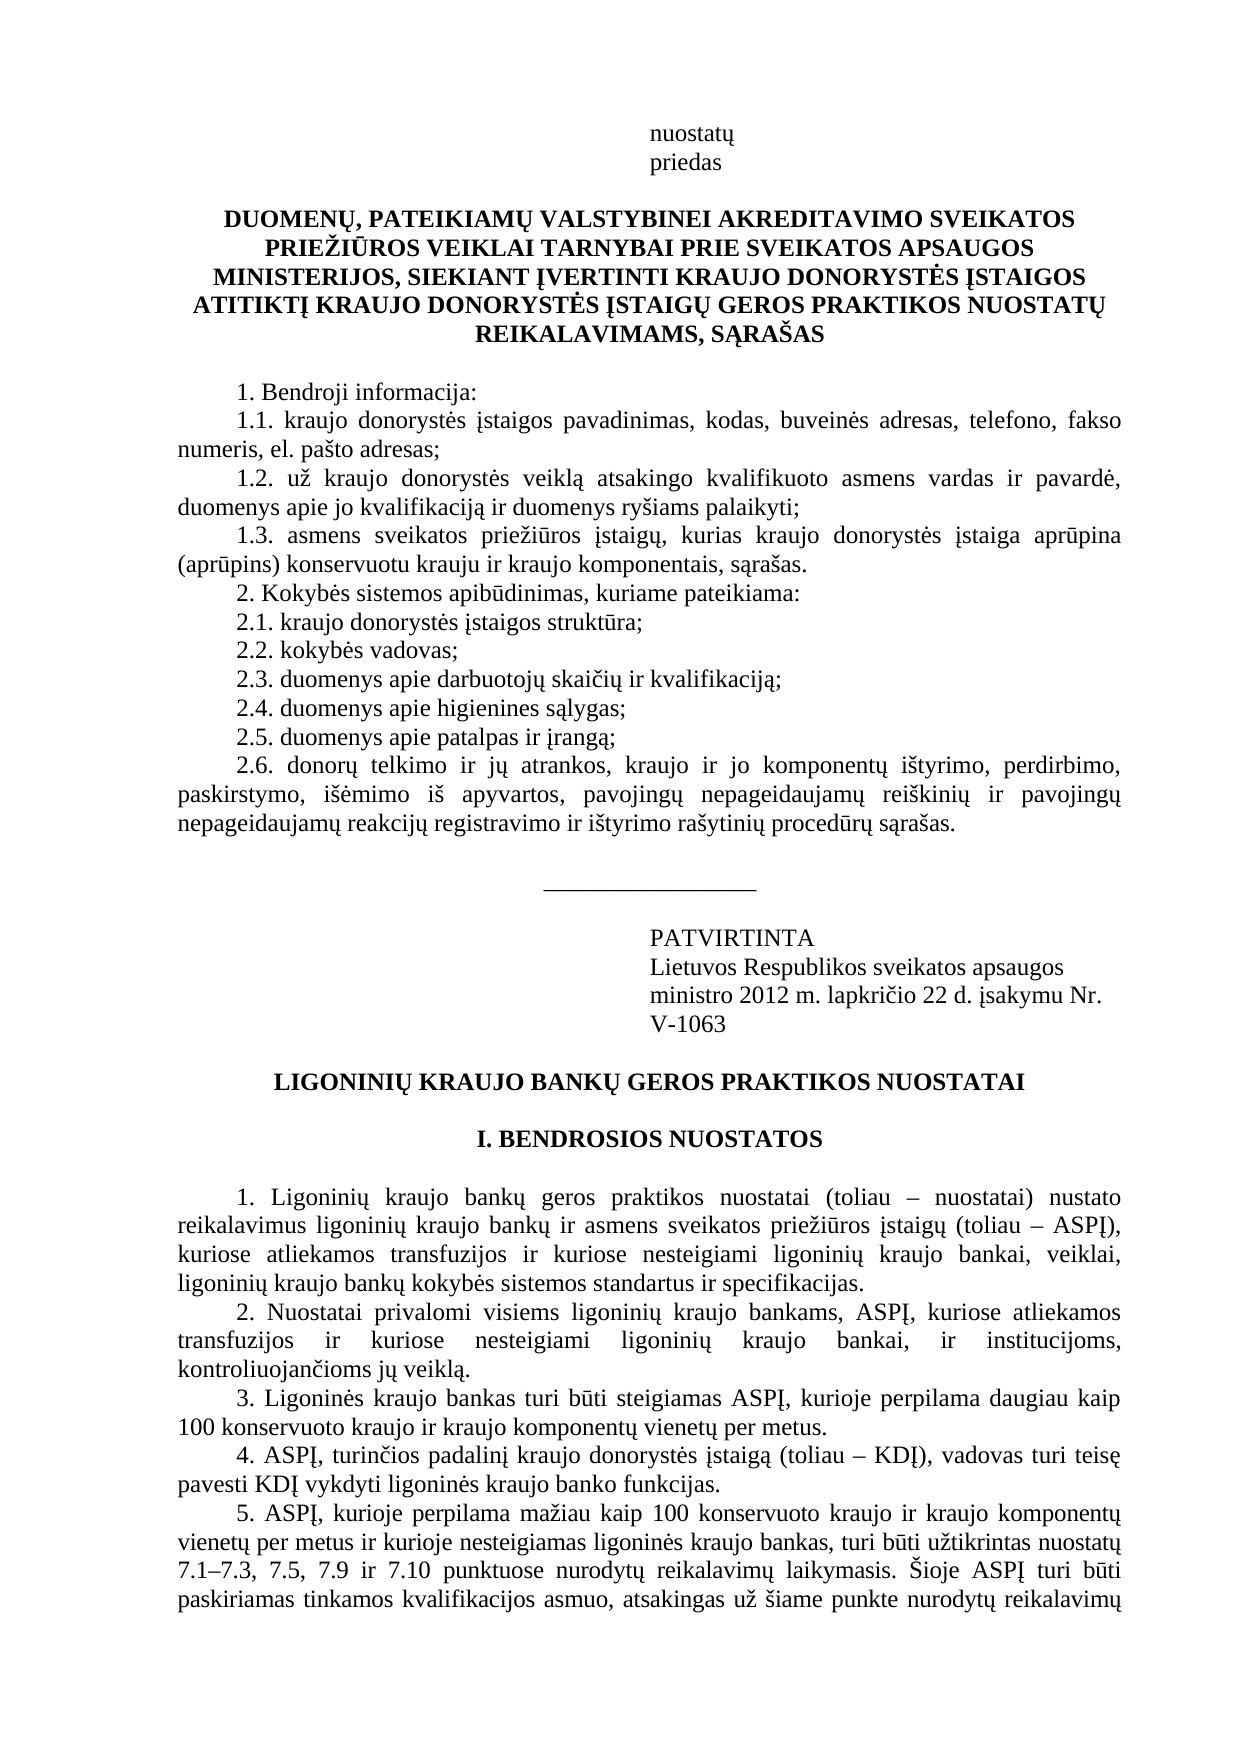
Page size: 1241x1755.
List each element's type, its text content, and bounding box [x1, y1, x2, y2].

text nuostatų [649, 118, 1122, 147]
text 2.4. duomenys apie higienines sąlygas; [177, 693, 1122, 722]
text priedas [649, 147, 1122, 176]
text 1.2. už kraujo donorystės veiklą atsakingo kvalifikuoto asmens vardas ir pavardė, duomenys apie jo kvalifikaciją ir duomenys ryšiams palaikyti; [177, 463, 1122, 521]
text Lietuvos Respublikos sveikatos apsaugos ministro 2012 m. lapkričio 22 d. įsakymu Nr. V-1063 [649, 952, 1122, 1038]
text 2. Kokybės sistemos apibūdinimas, kuriame pateikiama: [177, 578, 1122, 607]
text 1. Ligoninių kraujo bankų geros praktikos nuostatai (toliau – nuostatai) nustato reikalavimus ligoninių kraujo bankų ir asmens sveikatos priežiūros įstaigų (toliau – ASPĮ), kuriose atliekamos transfuzijos ir kuriose nesteigiami ligoninių kraujo bankai, veiklai, ligoninių kraujo bankų kokybės sistemos standartus ir specifikacijas. [177, 1182, 1122, 1297]
text 2.6. donorų telkimo ir jų atrankos, kraujo ir jo komponentų ištyrimo, perdirbimo, paskirstymo, išėmimo iš apyvartos, pavojingų nepageidaujamų reiškinių ir pavojingų nepageidaujamų reakcijų registravimo ir ištyrimo rašytinių procedūrų sąrašas. [177, 751, 1122, 837]
text 4. ASPĮ, turinčios padalinį kraujo donorystės įstaigą (toliau – KDĮ), vadovas turi teisę pavesti KDĮ vykdyti ligoninės kraujo banko funkcijas. [177, 1441, 1122, 1498]
text 1.1. kraujo donorystės įstaigos pavadinimas, kodas, buveinės adresas, telefono, fakso numeris, el. pašto adresas; [177, 406, 1122, 463]
text _________________ [177, 866, 1122, 894]
text 1. Bendroji informacija: [177, 377, 1122, 406]
text DUOMENŲ, PATEIkIAMŲ VALSTYBINEI AKREDITAVIMO SVEIKATOS PRIEŽIŪROS VEIKLAI TARNYBAI PRIE SVEIKATOS APSAUGOS MINISTERIJOS, SIEKIANT ĮVERTINTI KRAUJO DONORYSTĖS ĮSTAIGOS ATITIKTĮ Kraujo donorystės įstaigų geros praktikos nuostatų REIKALAVIMAMS, SĄRAŠAS [177, 204, 1122, 348]
text LIGONINIŲ KRAUJO BANKų GEROS PRAKTIKOS NUOSTATAI [177, 1067, 1122, 1096]
text 2.2. kokybės vadovas; [177, 636, 1122, 664]
text 2.5. duomenys apie patalpas ir įrangą; [177, 722, 1122, 751]
text I. BENDROSIOS NUOSTATOS [177, 1124, 1122, 1153]
text 2.1. kraujo donorystės įstaigos struktūra; [177, 607, 1122, 636]
text 2. Nuostatai privalomi visiems ligoninių kraujo bankams, ASPĮ, kuriose atliekamos transfuzijos ir kuriose nesteigiami ligoninių kraujo bankai, ir institucijoms, kontroliuojančioms jų veiklą. [177, 1297, 1122, 1383]
text 5. ASPĮ, kurioje perpilama mažiau kaip 100 konservuoto kraujo ir kraujo komponentų vienetų per metus ir kurioje nesteigiamas ligoninės kraujo bankas, turi būti užtikrintas nuostatų 7.1–7.3, 7.5, 7.9 ir 7.10 punktuose nurodytų reikalavimų laikymasis. Šioje ASPĮ turi būti paskiriamas tinkamos kvalifikacijos asmuo, atsakingas už šiame punkte nurodytų reikalavimų [177, 1498, 1122, 1613]
text 3. Ligoninės kraujo bankas turi būti steigiamas ASPĮ, kurioje perpilama daugiau kaip 100 konservuoto kraujo ir kraujo komponentų vienetų per metus. [177, 1383, 1122, 1441]
text 1.3. asmens sveikatos priežiūros įstaigų, kurias kraujo donorystės įstaiga aprūpina (aprūpins) konservuotu krauju ir kraujo komponentais, sąrašas. [177, 521, 1122, 578]
text 2.3. duomenys apie darbuotojų skaičių ir kvalifikaciją; [177, 664, 1122, 693]
text PATVIRTINTA [649, 923, 1122, 952]
